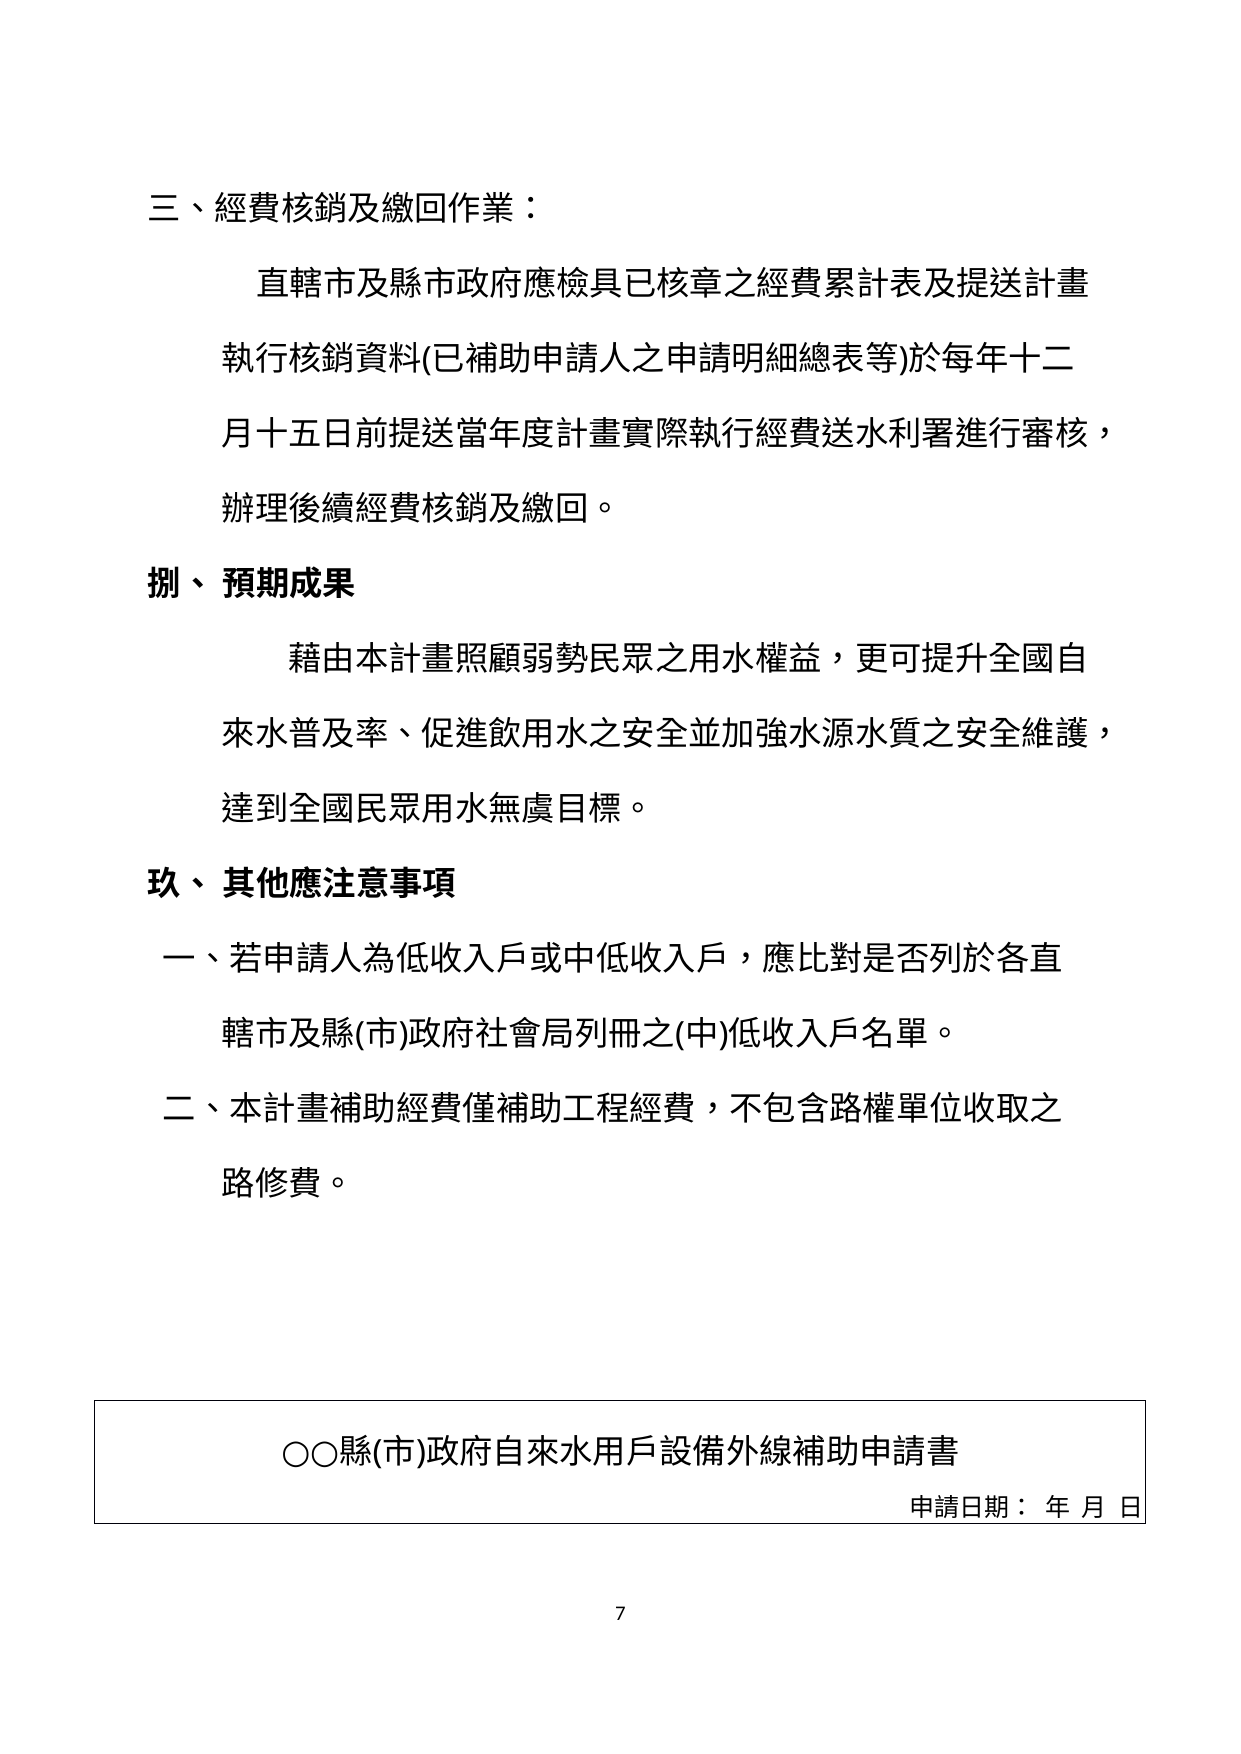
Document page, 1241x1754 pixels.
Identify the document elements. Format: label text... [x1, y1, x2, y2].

list 藉由本計畫照顧弱勢民眾之用水權益，更可提升全國自來水普及率、促進飲用水之安全並加強水源水質之安全維護，達到全國民眾用水無虞目標。 [222, 612, 1092, 837]
list 直轄市及縣市政府應檢具已核章之經費累計表及提送計畫執行核銷資料(已補助申請人之申請明細總表等)於每年十二月十五日前提送當年度計畫實際執行經費送水利署進行審核，辦理後續經費核銷及繳回。 [222, 237, 1092, 537]
list 預期成果 [148, 537, 1092, 612]
list 經費核銷及繳回作業： [148, 162, 1092, 237]
list 若申請人為低收入戶或中低收入戶，應比對是否列於各直轄市及縣(市)政府社會局列冊之(中)低收入戶名單。 [162, 912, 1092, 1062]
list 本計畫補助經費僅補助工程經費，不包含路權單位收取之路修費。 [162, 1062, 1092, 1212]
list 其他應注意事項 [148, 837, 1092, 912]
table_header ○○縣(市)政府自來水用戶設備外線補助申請書 申請日期： 年 月 日 [95, 1401, 1145, 1523]
